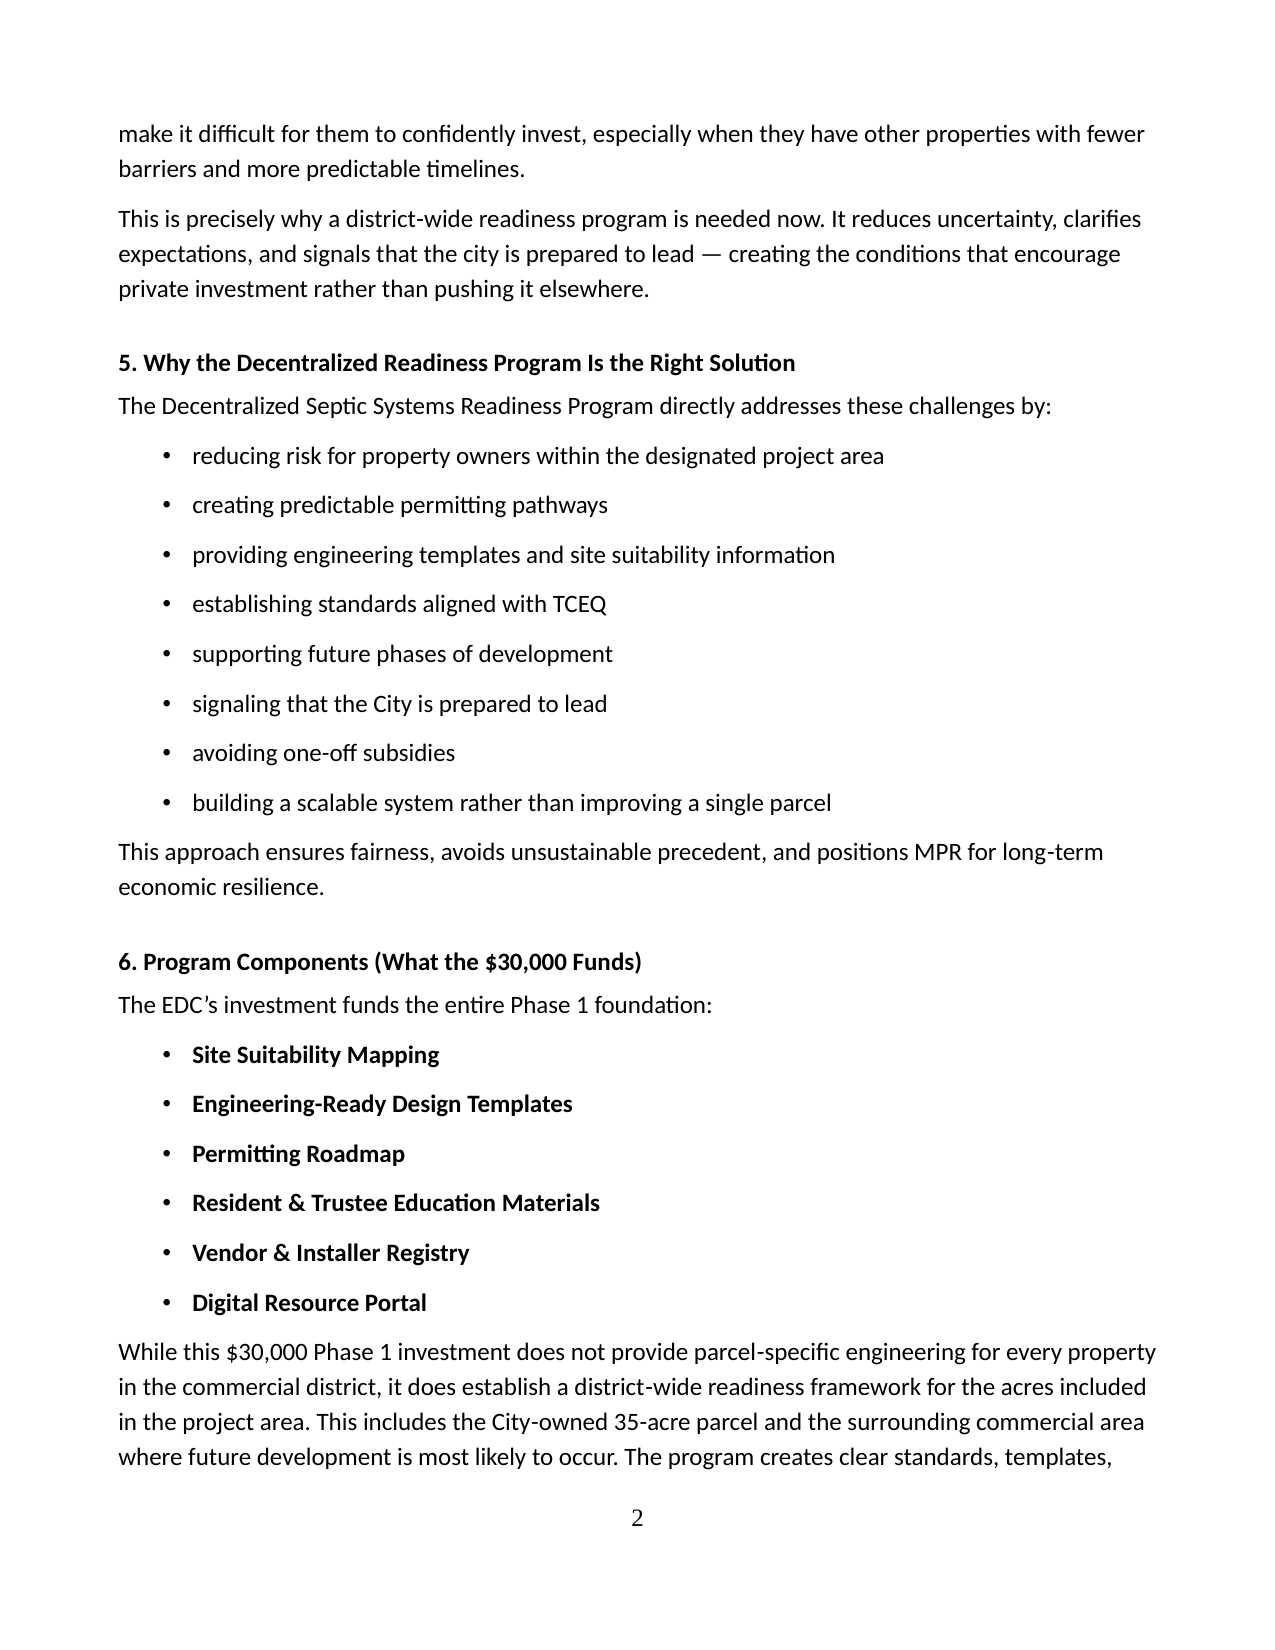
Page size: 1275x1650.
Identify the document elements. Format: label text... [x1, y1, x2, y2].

text While this $30,000 Phase 1 investment does not provide parcel‑specific engineering for every property in the commercial district, it does establish a district‑wide readiness framework for the acres included in the project area. This includes the City‑owned 35‑acre parcel and the surrounding commercial area where future development is most likely to occur. The program creates clear standards, templates, [118, 1336, 1157, 1472]
text This is precisely why a district‑wide readiness program is needed now. It reduces uncertainty, clarifies expectations, and signals that the city is prepared to lead — creating the conditions that encourage private investment rather than pushing it elsewhere. [118, 203, 1157, 303]
list supporting future phases of development [162, 638, 1157, 669]
text The EDC’s investment funds the entire Phase 1 foundation: [118, 989, 1157, 1020]
list Vendor & Installer Registry [162, 1237, 1157, 1268]
list creating predictable permitting pathways [162, 489, 1157, 520]
text make it difficult for them to confidently invest, especially when they have other properties with fewer barriers and more predictable timelines. [118, 118, 1157, 184]
list avoiding one‑off subsidies [162, 737, 1157, 768]
list reducing risk for property owners within the designated project area [162, 440, 1157, 470]
text This approach ensures fairness, avoids unsustainable precedent, and positions MPR for long‑term economic resilience. [118, 837, 1157, 902]
text The Decentralized Septic Systems Readiness Program directly addresses these challenges by: [118, 390, 1157, 421]
list providing engineering templates and site suitability information [162, 539, 1157, 569]
list Resident & Trustee Education Materials [162, 1187, 1157, 1218]
list Digital Resource Portal [162, 1287, 1157, 1317]
subtitle 5. Why the Decentralized Readiness Program Is the Right Solution [118, 347, 1157, 378]
list building a scalable system rather than improving a single parcel [162, 787, 1157, 817]
list Engineering‑Ready Design Templates [162, 1088, 1157, 1119]
subtitle 6. Program Components (What the $30,000 Funds) [118, 946, 1157, 977]
list establishing standards aligned with TCEQ [162, 589, 1157, 619]
list Site Suitability Mapping [162, 1039, 1157, 1069]
list signaling that the City is prepared to lead [162, 688, 1157, 718]
list Permitting Roadmap [162, 1138, 1157, 1168]
